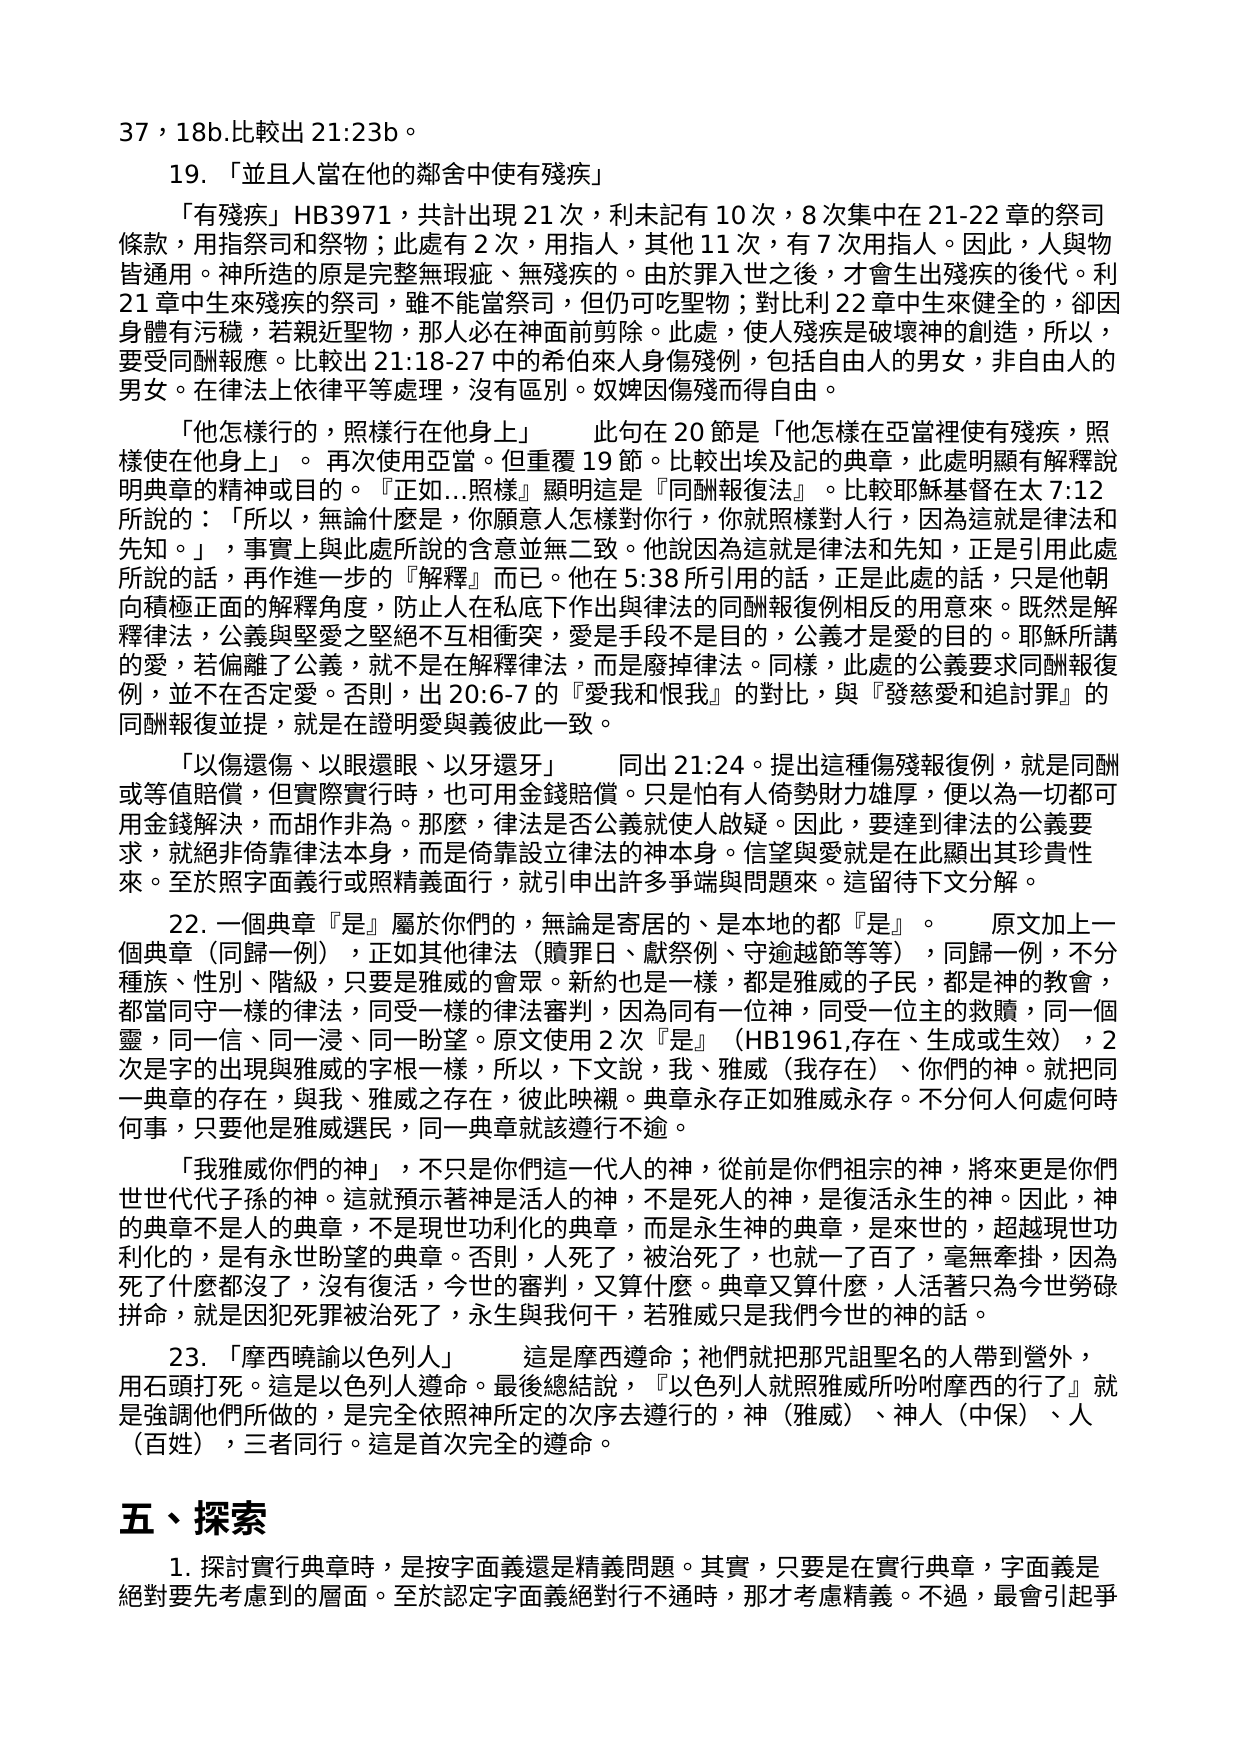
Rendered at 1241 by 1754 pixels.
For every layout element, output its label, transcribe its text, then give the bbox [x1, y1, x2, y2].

subtitle 五、探索 [118, 1497, 1122, 1541]
text 「有殘疾」HB3971，共計出現21次，利未記有10次，8次集中在21-22章的祭司條款，用指祭司和祭物；此處有2次，用指人，其他11次，有7次用指人。因此，人與物皆通用。神所造的原是完整無瑕疵、無殘疾的。由於罪入世之後，才會生出殘疾的後代。利21章中生來殘疾的祭司，雖不能當祭司，但仍可吃聖物；對比利22章中生來健全的，卻因身體有污穢，若親近聖物，那人必在神面前剪除。此處，使人殘疾是破壞神的創造，所以，要受同酬報應。比較出21:18-27中的希伯來人身傷殘例，包括自由人的男女，非自由人的男女。在律法上依律平等處理，沒有區別。奴婢因傷殘而得自由。 [118, 201, 1122, 406]
text 「我雅威你們的神」，不只是你們這一代人的神，從前是你們祖宗的神，將來更是你們世世代代子孫的神。這就預示著神是活人的神，不是死人的神，是復活永生的神。因此，神的典章不是人的典章，不是現世功利化的典章，而是永生神的典章，是來世的，超越現世功利化的，是有永世盼望的典章。否則，人死了，被治死了，也就一了百了，毫無牽掛，因為死了什麼都沒了，沒有復活，今世的審判，又算什麼。典章又算什麼，人活著只為今世勞碌拼命，就是因犯死罪被治死了，永生與我何干，若雅威只是我們今世的神的話。 [118, 1156, 1122, 1331]
text 1. 探討實行典章時，是按字面義還是精義問題。其實，只要是在實行典章，字面義是絕對要先考慮到的層面。至於認定字面義絕對行不通時，那才考慮精義。不過，最會引起爭 [118, 1553, 1122, 1612]
text 37，18b.比較出21:23b。 [118, 118, 1122, 147]
text 23. 「摩西曉諭以色列人」 這是摩西遵命；祂們就把那咒詛聖名的人帶到營外，用石頭打死。這是以色列人遵命。最後總結說，『以色列人就照雅威所吩咐摩西的行了』就是強調他們所做的，是完全依照神所定的次序去遵行的，神（雅威）、神人（中保）、人（百姓），三者同行。這是首次完全的遵命。 [118, 1343, 1122, 1460]
text 22. 一個典章『是』屬於你們的，無論是寄居的、是本地的都『是』。 原文加上一個典章（同歸一例），正如其他律法（贖罪日、獻祭例、守逾越節等等），同歸一例，不分種族、性別、階級，只要是雅威的會眾。新約也是一樣，都是雅威的子民，都是神的教會，都當同守一樣的律法，同受一樣的律法審判，因為同有一位神，同受一位主的救贖，同一個靈，同一信、同一浸、同一盼望。原文使用2次『是』（HB1961,存在、生成或生效），2次是字的出現與雅威的字根一樣，所以，下文說，我、雅威（我存在）、你們的神。就把同一典章的存在，與我、雅威之存在，彼此映襯。典章永存正如雅威永存。不分何人何處何時何事，只要他是雅威選民，同一典章就該遵行不逾。 [118, 910, 1122, 1143]
text 「以傷還傷、以眼還眼、以牙還牙」 同出21:24。提出這種傷殘報復例，就是同酬或等值賠償，但實際實行時，也可用金錢賠償。只是怕有人倚勢財力雄厚，便以為一切都可用金錢解決，而胡作非為。那麼，律法是否公義就使人啟疑。因此，要達到律法的公義要求，就絕非倚靠律法本身，而是倚靠設立律法的神本身。信望與愛就是在此顯出其珍貴性來。至於照字面義行或照精義面行，就引申出許多爭端與問題來。這留待下文分解。 [118, 751, 1122, 897]
text 「他怎樣行的，照樣行在他身上」 此句在20節是「他怎樣在亞當裡使有殘疾，照樣使在他身上」。 再次使用亞當。但重覆19節。比較出埃及記的典章，此處明顯有解釋說明典章的精神或目的。『正如…照樣』顯明這是『同酬報復法』。比較耶穌基督在太7:12所說的：「所以，無論什麼是，你願意人怎樣對你行，你就照樣對人行，因為這就是律法和先知。」，事實上與此處所說的含意並無二致。他說因為這就是律法和先知，正是引用此處所說的話，再作進一步的『解釋』而已。他在5:38所引用的話，正是此處的話，只是他朝向積極正面的解釋角度，防止人在私底下作出與律法的同酬報復例相反的用意來。既然是解釋律法，公義與堅愛之堅絕不互相衝突，愛是手段不是目的，公義才是愛的目的。耶穌所講的愛，若偏離了公義，就不是在解釋律法，而是廢掉律法。同樣，此處的公義要求同酬報復例，並不在否定愛。否則，出20:6-7的『愛我和恨我』的對比，與『發慈愛和追討罪』的同酬報復並提，就是在證明愛與義彼此一致。 [118, 418, 1122, 739]
text 19. 「並且人當在他的鄰舍中使有殘疾」 [118, 160, 1122, 189]
